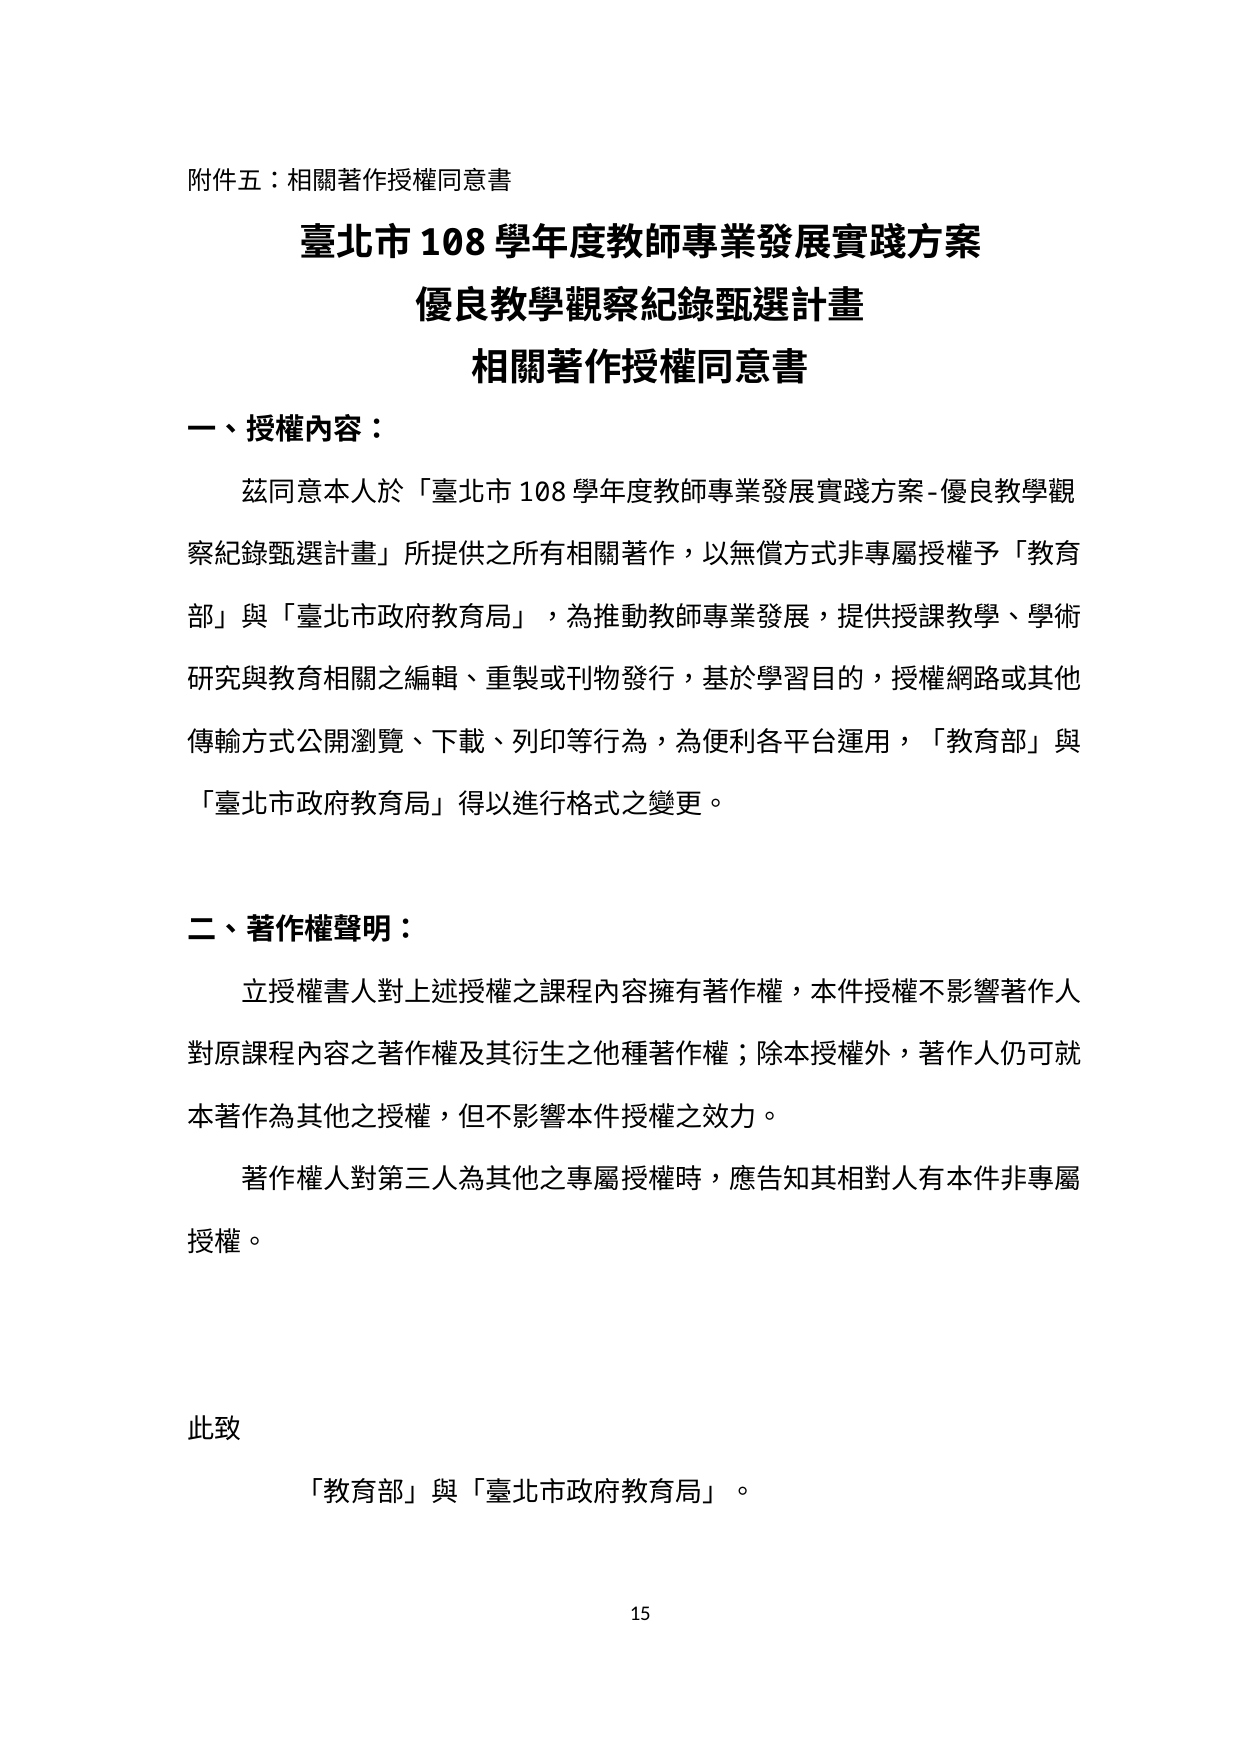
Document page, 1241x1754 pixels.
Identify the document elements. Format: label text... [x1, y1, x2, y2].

text 一、授權內容： [187, 385, 1093, 448]
text 相關著作授權同意書 [187, 323, 1093, 385]
text 此致 [187, 1385, 1093, 1448]
text 著作權人對第三人為其他之專屬授權時，應告知其相對人有本件非專屬授權。 [187, 1135, 1093, 1260]
text 立授權書人對上述授權之課程內容擁有著作權，本件授權不影響著作人對原課程內容之著作權及其衍生之他種著作權；除本授權外，著作人仍可就本著作為其他之授權，但不影響本件授權之效力。 [187, 948, 1093, 1135]
text 臺北市108學年度教師專業發展實踐方案 [187, 198, 1093, 260]
text 附件五：相關著作授權同意書 [187, 156, 1093, 198]
text 茲同意本人於「臺北市108學年度教師專業發展實踐方案-優良教學觀察紀錄甄選計畫」所提供之所有相關著作，以無償方式非專屬授權予「教育部」與「臺北市政府教育局」，為推動教師專業發展，提供授課教學、學術研究與教育相關之編輯、重製或刊物發行，基於學習目的，授權網路或其他傳輸方式公開瀏覽、下載、列印等行為，為便利各平台運用，「教育部」與「臺北市政府教育局」得以進行格式之變更。 [187, 448, 1093, 823]
text 「教育部」與「臺北市政府教育局」。 [187, 1448, 1093, 1510]
text 優良教學觀察紀錄甄選計畫 [187, 260, 1093, 323]
text 二、著作權聲明： [187, 885, 1093, 948]
